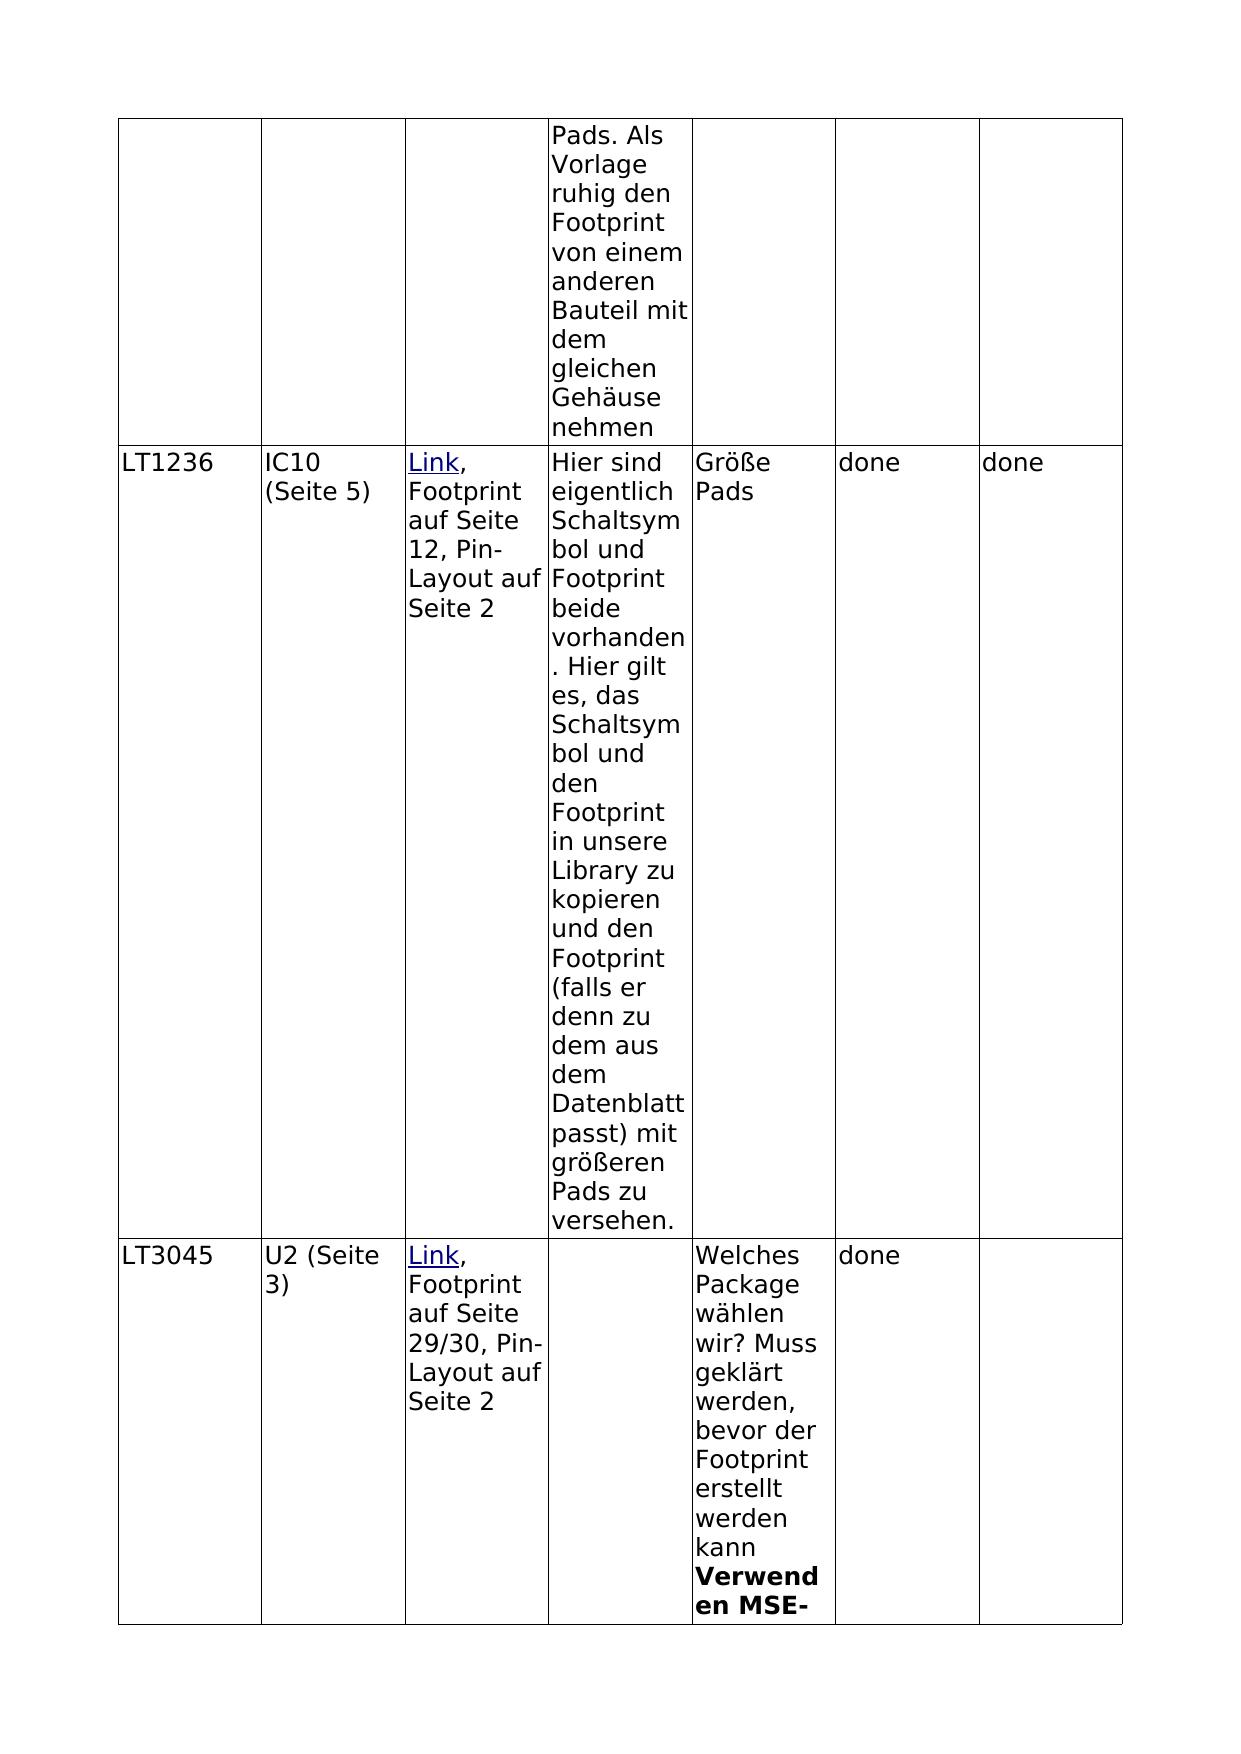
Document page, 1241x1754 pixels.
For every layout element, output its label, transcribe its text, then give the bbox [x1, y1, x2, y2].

table_cell [262, 119, 405, 445]
table_cell [119, 119, 261, 445]
table_cell Hier sind eigentlich Schaltsymbol und Footprint beide vorhanden. Hier gilt es, das Schaltsymbol und den Footprint in unsere Library zu kopieren und den Footprint (falls er denn zu dem aus dem Datenblatt passt) mit größeren Pads zu versehen. [549, 446, 692, 1238]
table_cell [836, 119, 979, 445]
table_cell [980, 119, 1122, 445]
table_cell done [836, 446, 979, 1238]
table_cell Welches Package wählen wir? Muss geklärt werden, bevor der Footprint erstellt werden kann Verwenden MSE- [693, 1239, 835, 1623]
table_cell LT3045 [119, 1239, 261, 1623]
table_cell [693, 119, 835, 445]
table_cell U2 (Seite 3) [262, 1239, 405, 1623]
table_cell Link, Footprint auf Seite 29/30, Pin-Layout auf Seite 2 [406, 1239, 548, 1623]
table_cell IC10 (Seite 5) [262, 446, 405, 1238]
table_cell [406, 119, 548, 445]
table_cell Link, Footprint auf Seite 12, Pin-Layout auf Seite 2 [406, 446, 548, 1238]
table_cell Größe Pads [693, 446, 835, 1238]
table_cell done [980, 446, 1122, 1238]
table_cell [549, 1239, 692, 1623]
table_cell Pads. Als Vorlage ruhig den Footprint von einem anderen Bauteil mit dem gleichen Gehäuse nehmen [549, 119, 692, 445]
table_cell [980, 1239, 1122, 1623]
table_cell LT1236 [119, 446, 261, 1238]
table_cell done [836, 1239, 979, 1623]
